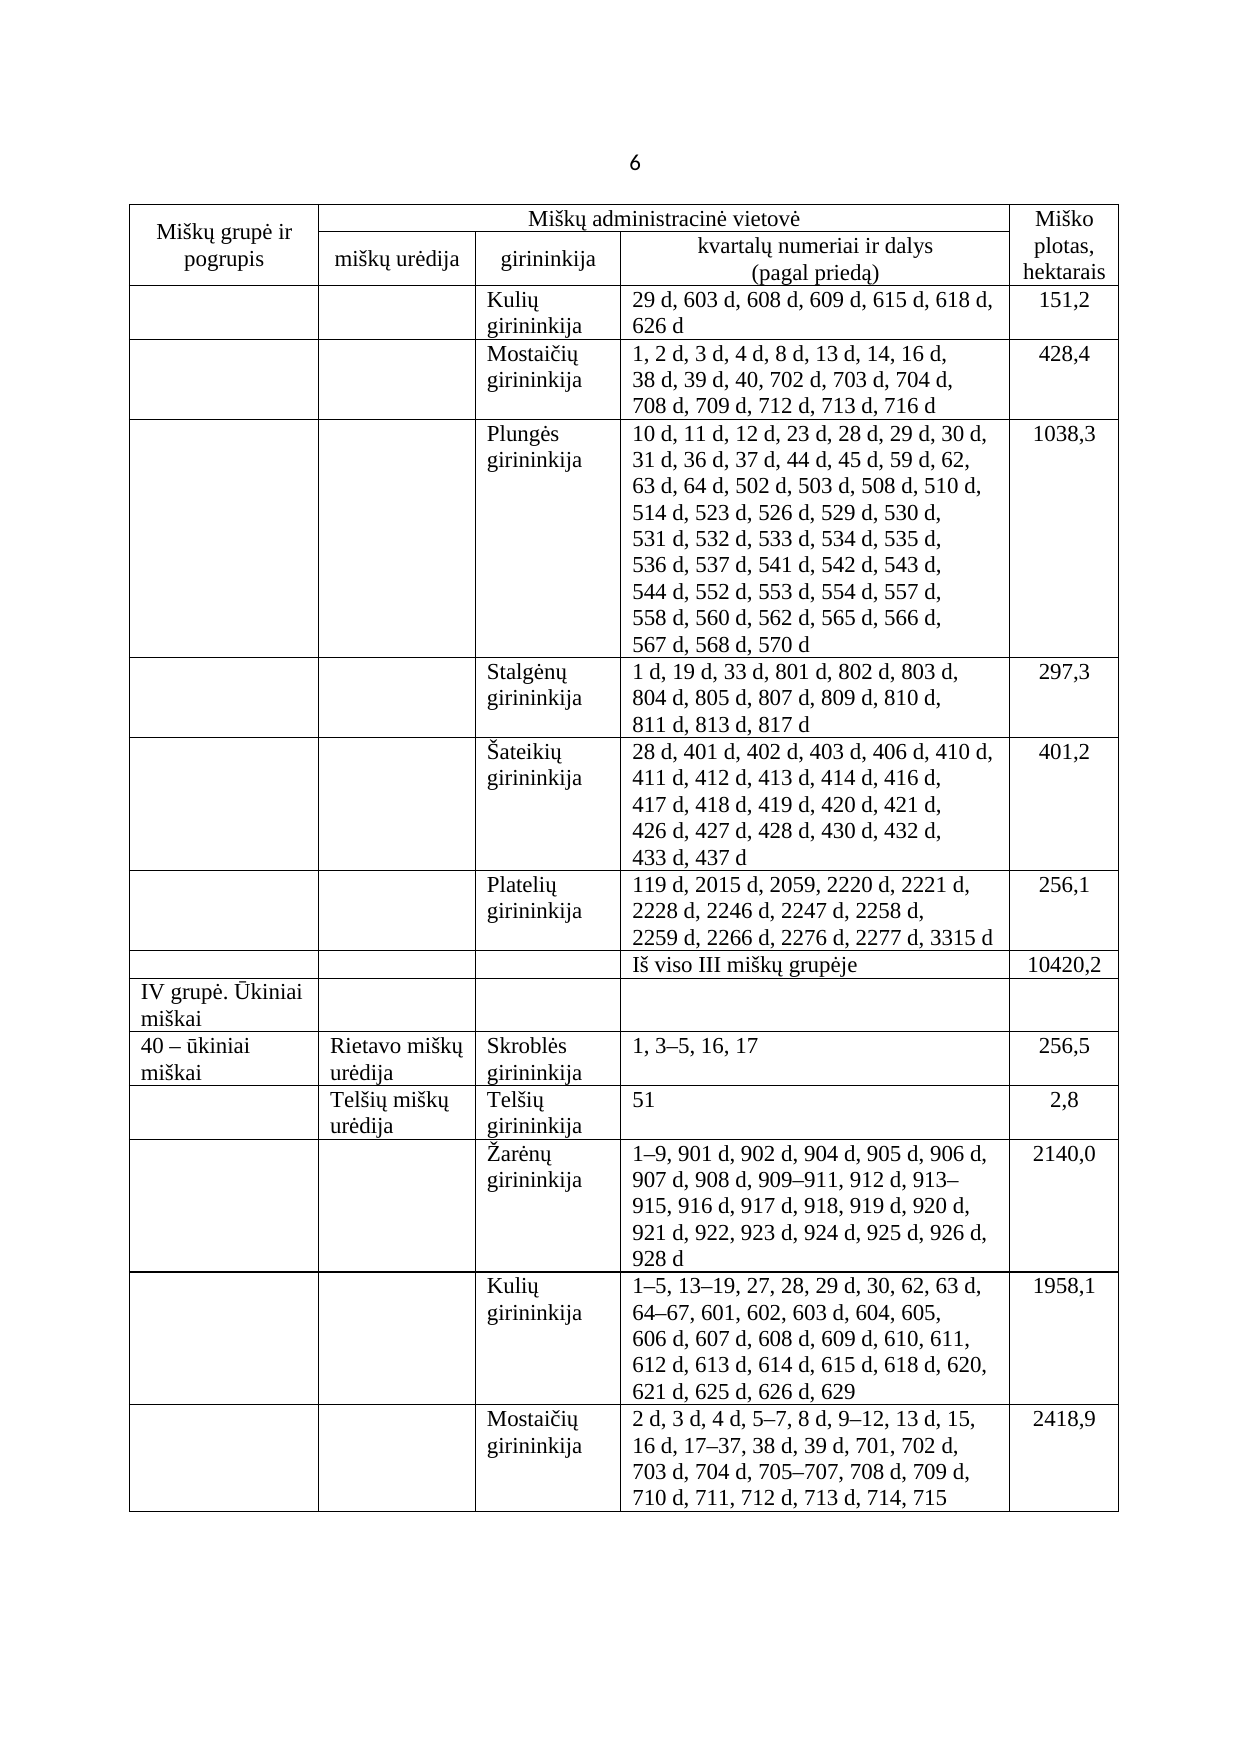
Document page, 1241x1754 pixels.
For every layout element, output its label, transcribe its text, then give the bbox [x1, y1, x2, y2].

table_cell Mostaičių girininkija [476, 1405, 620, 1511]
table_cell 2,8 [1010, 1086, 1118, 1139]
table_cell [319, 1405, 475, 1511]
table_cell [130, 738, 318, 870]
table_cell [319, 658, 475, 737]
table_cell [1010, 979, 1118, 1031]
table_cell 1–9, 901 d, 902 d, 904 d, 905 d, 906 d, 907 d, 908 d, 909–911, 912 d, 913–915, 916 d, 917 d, 918, 919 d, 920 d, 921 d, 922, 923 d, 924 d, 925 d, 926 d, 928 d [621, 1140, 1009, 1271]
table_cell [319, 951, 475, 977]
table_cell IV grupė. Ūkiniai miškai [130, 979, 318, 1031]
table_cell 428,4 [1010, 340, 1118, 419]
table_cell Telšių girininkija [476, 1086, 620, 1139]
table_cell [130, 1086, 318, 1139]
table_cell [130, 340, 318, 419]
table_cell 2418,9 [1010, 1405, 1118, 1511]
table_cell 256,5 [1010, 1032, 1118, 1085]
table_cell 151,2 [1010, 286, 1118, 339]
table_cell [319, 420, 475, 657]
table_cell Plungės girininkija [476, 420, 620, 657]
table_header Miškų administracinė vietovė [319, 205, 1009, 231]
table_cell [621, 979, 1009, 1031]
table_cell Rietavo miškų urėdija [319, 1032, 475, 1085]
table_cell 256,1 [1010, 871, 1118, 950]
table_cell Kulių girininkija [476, 286, 620, 339]
table_cell 401,2 [1010, 738, 1118, 870]
table_cell kvartalų numeriai ir dalys (pagal priedą) [621, 232, 1009, 285]
table_cell 1 d, 19 d, 33 d, 801 d, 802 d, 803 d, 804 d, 805 d, 807 d, 809 d, 810 d, 811 d, 813 d, 817 d [621, 658, 1009, 737]
table_cell 1–5, 13–19, 27, 28, 29 d, 30, 62, 63 d, 64–67, 601, 602, 603 d, 604, 605, 606 d, 607 d, 608 d, 609 d, 610, 611, 612 d, 613 d, 614 d, 615 d, 618 d, 620, 621 d, 625 d, 626 d, 629 [621, 1273, 1009, 1404]
table_cell [130, 286, 318, 339]
table_cell [319, 1140, 475, 1271]
table_cell [130, 871, 318, 950]
table_header Miško plotas, hektarais [1010, 205, 1118, 285]
table_cell [130, 1405, 318, 1511]
table_cell 1, 3–5, 16, 17 [621, 1032, 1009, 1085]
table_cell [319, 871, 475, 950]
table_cell girininkija [476, 232, 620, 285]
table_cell 1038,3 [1010, 420, 1118, 657]
table_cell [319, 738, 475, 870]
table_cell 40 – ūkiniai miškai [130, 1032, 318, 1085]
table_cell 119 d, 2015 d, 2059, 2220 d, 2221 d, 2228 d, 2246 d, 2247 d, 2258 d, 2259 d, 2266 d, 2276 d, 2277 d, 3315 d [621, 871, 1009, 950]
table_cell 1, 2 d, 3 d, 4 d, 8 d, 13 d, 14, 16 d, 38 d, 39 d, 40, 702 d, 703 d, 704 d, 708 d, 709 d, 712 d, 713 d, 716 d [621, 340, 1009, 419]
table_cell [319, 979, 475, 1031]
table_cell Telšių miškų urėdija [319, 1086, 475, 1139]
table_cell [130, 420, 318, 657]
table_cell 2140,0 [1010, 1140, 1118, 1271]
table_cell [130, 951, 318, 977]
table_cell 28 d, 401 d, 402 d, 403 d, 406 d, 410 d, 411 d, 412 d, 413 d, 414 d, 416 d, 417 d, 418 d, 419 d, 420 d, 421 d, 426 d, 427 d, 428 d, 430 d, 432 d, 433 d, 437 d [621, 738, 1009, 870]
table_cell 10420,2 [1010, 951, 1118, 977]
table_header Miškų grupė ir pogrupis [130, 205, 318, 285]
table_cell Stalgėnų girininkija [476, 658, 620, 737]
table_cell [476, 951, 620, 977]
table_cell Mostaičių girininkija [476, 340, 620, 419]
table_cell 1958,1 [1010, 1273, 1118, 1404]
table_cell miškų urėdija [319, 232, 475, 285]
table_cell [319, 340, 475, 419]
table_cell Iš viso III miškų grupėje [621, 951, 1009, 977]
table_cell 51 [621, 1086, 1009, 1139]
table_cell 10 d, 11 d, 12 d, 23 d, 28 d, 29 d, 30 d, 31 d, 36 d, 37 d, 44 d, 45 d, 59 d, 62, 63 d, 64 d, 502 d, 503 d, 508 d, 510 d, 514 d, 523 d, 526 d, 529 d, 530 d, 531 d, 532 d, 533 d, 534 d, 535 d, 536 d, 537 d, 541 d, 542 d, 543 d, 544 d, 552 d, 553 d, 554 d, 557 d, 558 d, 560 d, 562 d, 565 d, 566 d, 567 d, 568 d, 570 d [621, 420, 1009, 657]
table_cell [130, 1273, 318, 1404]
table_cell [319, 286, 475, 339]
table_cell 2 d, 3 d, 4 d, 5–7, 8 d, 9–12, 13 d, 15, 16 d, 17–37, 38 d, 39 d, 701, 702 d, 703 d, 704 d, 705–707, 708 d, 709 d, 710 d, 711, 712 d, 713 d, 714, 715 [621, 1405, 1009, 1511]
table_cell Šateikių girininkija [476, 738, 620, 870]
table_cell 297,3 [1010, 658, 1118, 737]
table_cell [476, 979, 620, 1031]
table_cell Platelių girininkija [476, 871, 620, 950]
table_cell 29 d, 603 d, 608 d, 609 d, 615 d, 618 d, 626 d [621, 286, 1009, 339]
table_cell [319, 1273, 475, 1404]
table_cell Kulių girininkija [476, 1273, 620, 1404]
table_cell [130, 1140, 318, 1271]
table_cell Žarėnų girininkija [476, 1140, 620, 1271]
table_cell [130, 658, 318, 737]
table_cell Skroblės girininkija [476, 1032, 620, 1085]
